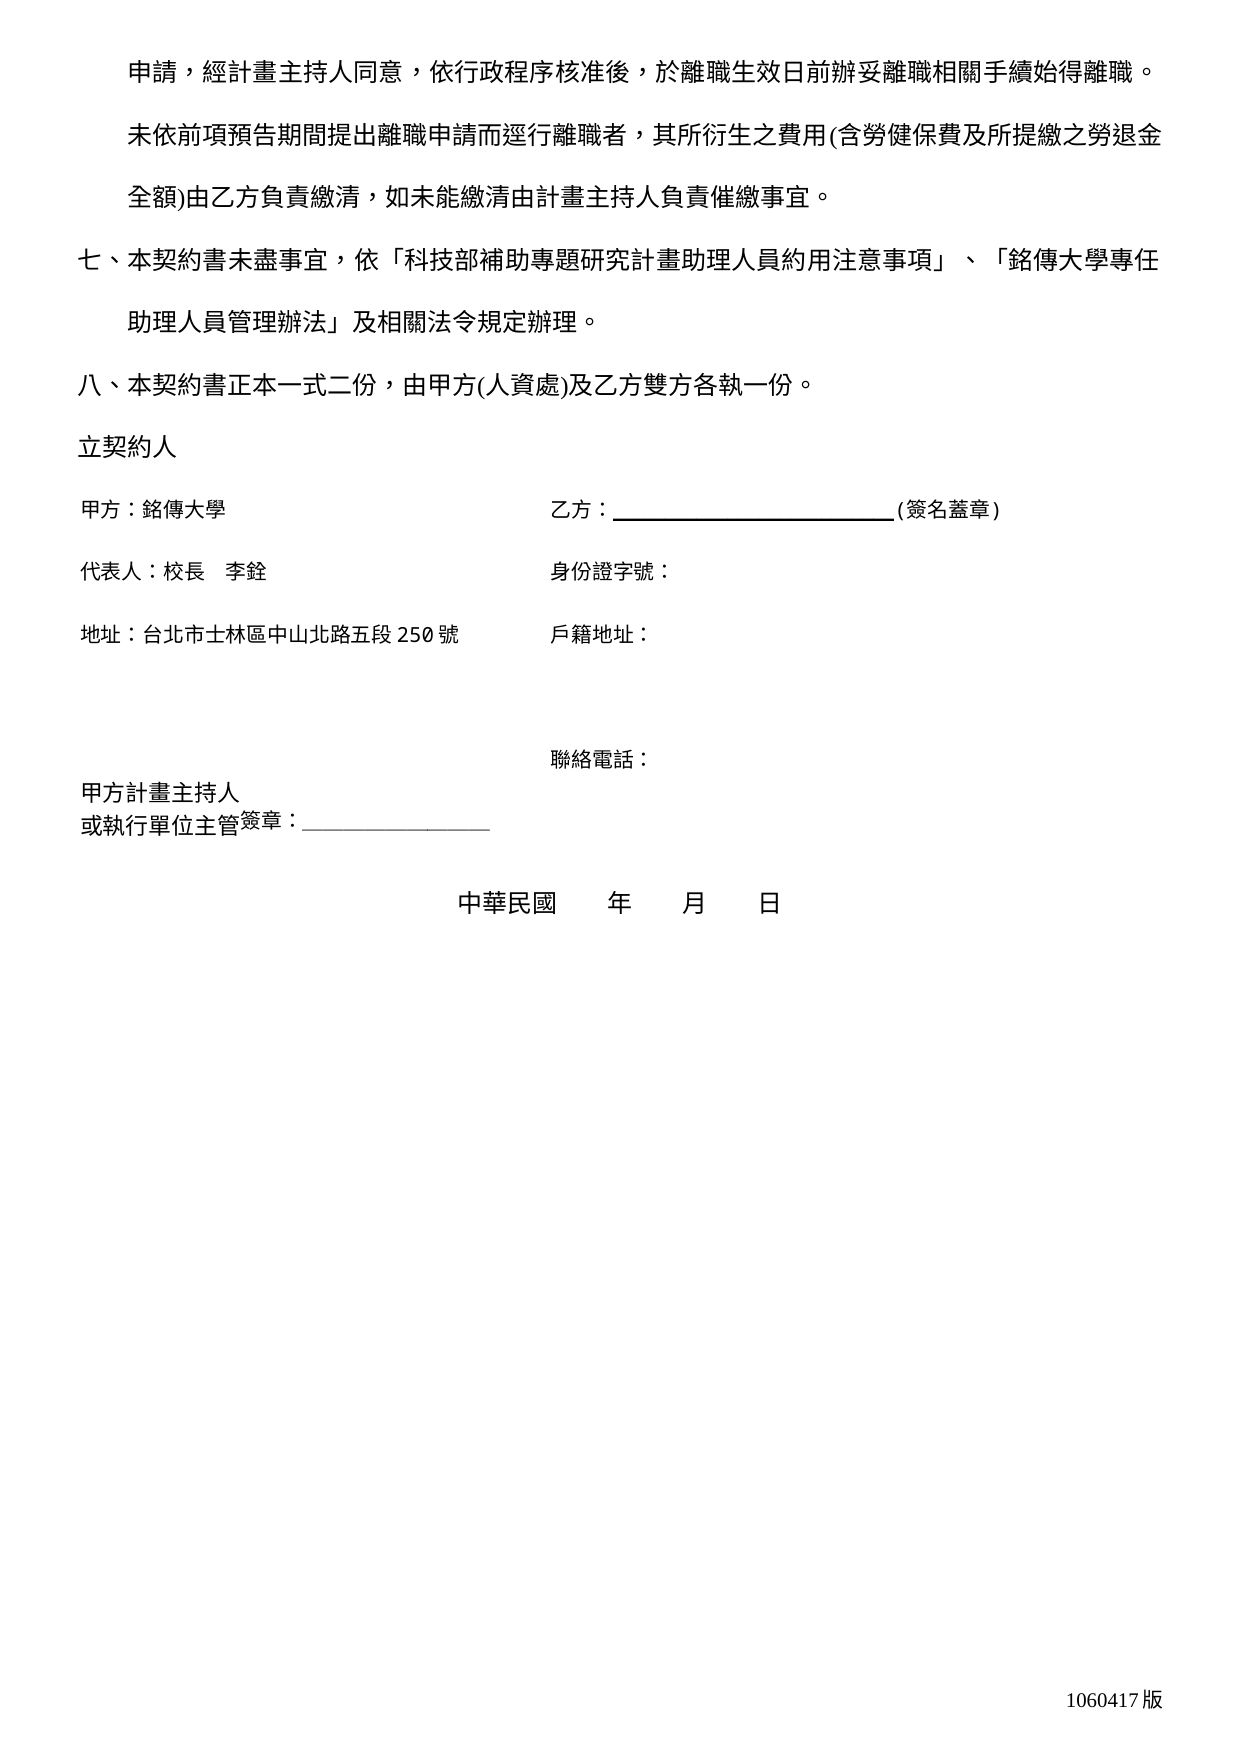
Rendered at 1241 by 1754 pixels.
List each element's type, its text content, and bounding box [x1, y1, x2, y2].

text 申請，經計畫主持人同意，依行政程序核准後，於離職生效日前辦妥離職相關手續始得離職。未依前項預告期間提出離職申請而逕行離職者，其所衍生之費用(含勞健保費及所提繳之勞退金全額)由乙方負責繳清，如未能繳清由計畫主持人負責催繳事宜。 [77, 29, 1163, 217]
table_header 甲方：銘傳大學 [77, 467, 539, 529]
table_cell 代表人：校長 李銓 [77, 529, 539, 592]
table_cell 身份證字號： [539, 529, 1081, 592]
table_cell 甲方計畫主持人或執行單位主管簽章：＿＿＿＿＿＿＿＿＿ [77, 717, 539, 860]
table_cell [77, 654, 539, 717]
text 立契約人 [77, 404, 1163, 467]
table_header 乙方：＿_______________________＿(簽名蓋章) [539, 467, 1081, 529]
table_cell 地址：台北市士林區中山北路五段250號 [77, 592, 539, 654]
table_cell 聯絡電話： [539, 717, 1081, 860]
text 七、本契約書未盡事宜，依「科技部補助專題研究計畫助理人員約用注意事項」、「銘傳大學專任助理人員管理辦法」及相關法令規定辦理。 [77, 217, 1163, 342]
text 中華民國 年 月 日 [177, 860, 1063, 923]
table_cell 戶籍地址： [539, 592, 1081, 717]
text 八、本契約書正本一式二份，由甲方(人資處)及乙方雙方各執一份。 [77, 342, 1163, 404]
